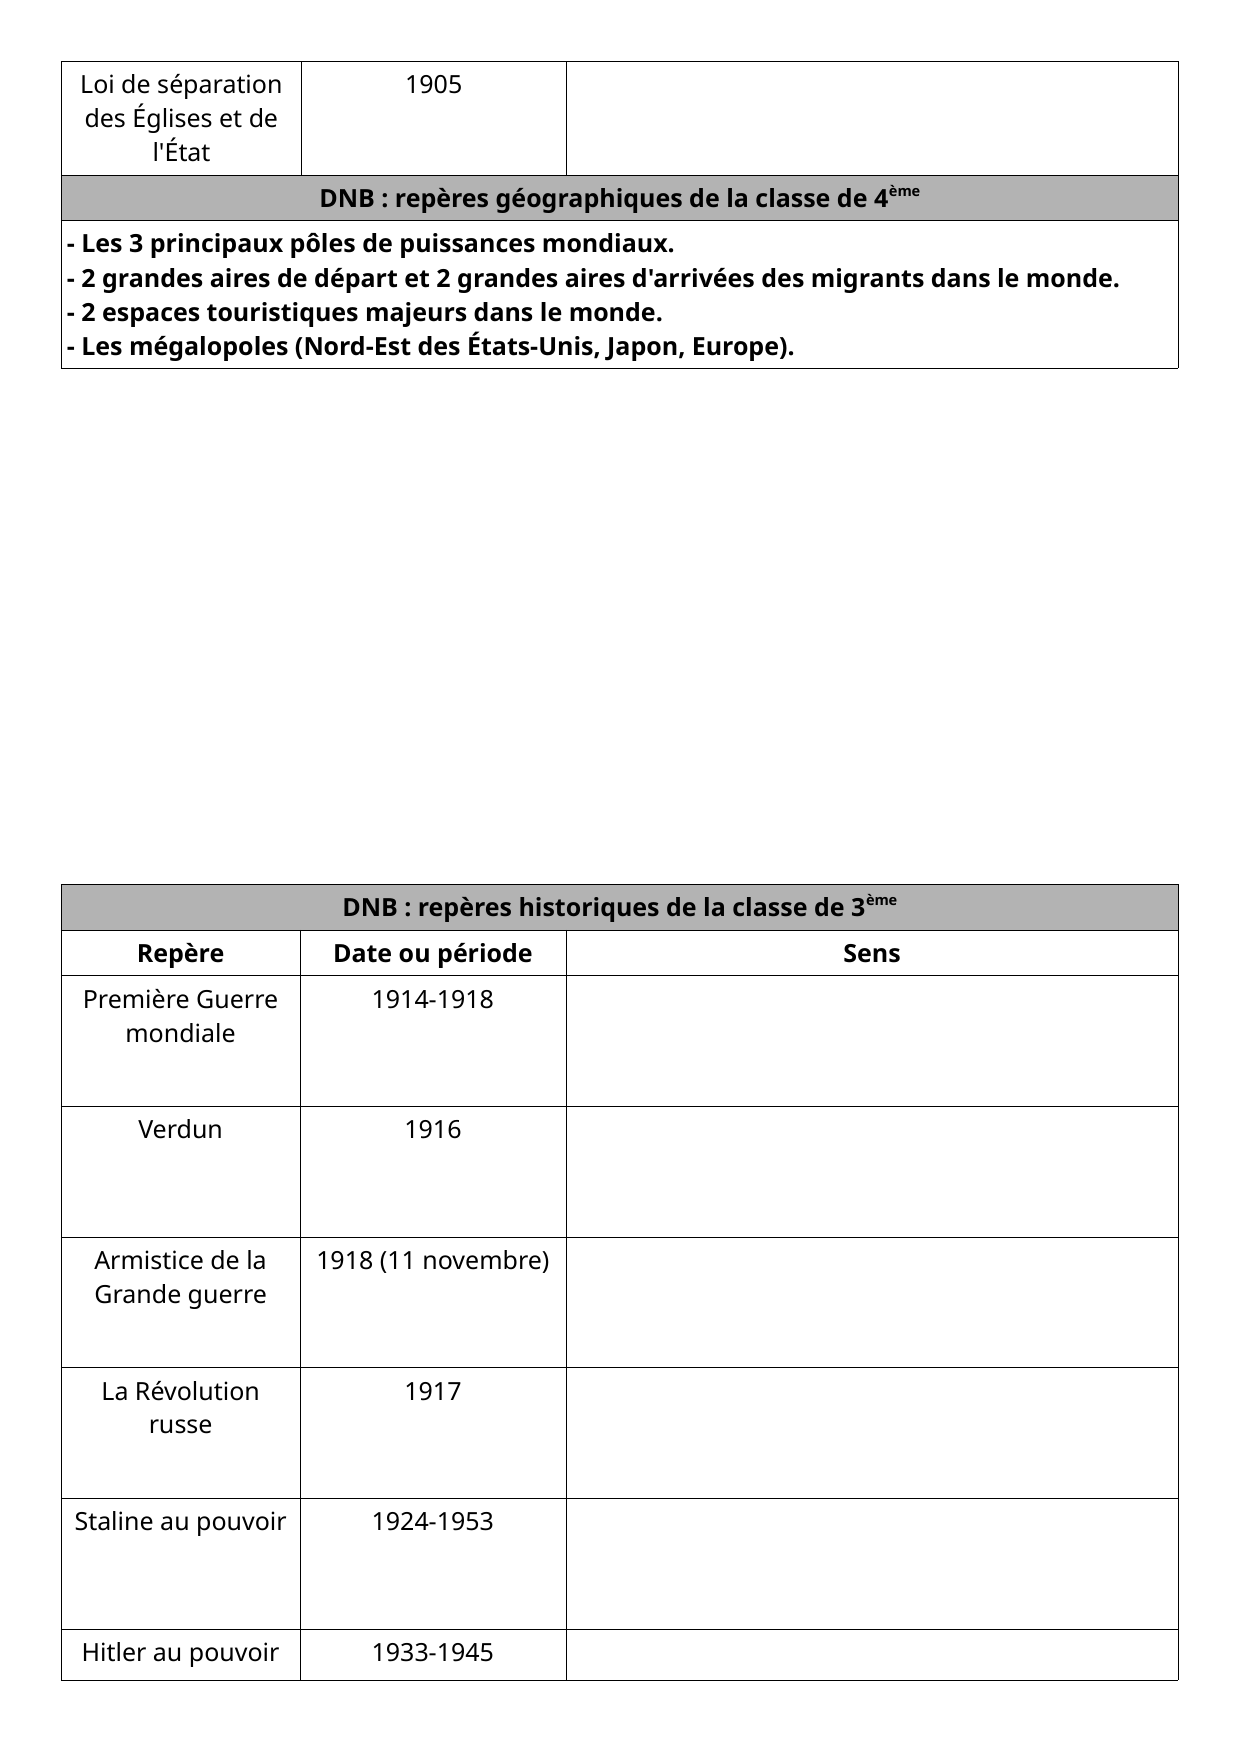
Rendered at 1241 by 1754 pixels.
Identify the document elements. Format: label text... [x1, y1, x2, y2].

table_cell [567, 62, 1178, 175]
table_cell DNB : repères géographiques de la classe de 4ème [62, 176, 1178, 220]
table_cell Première Guerre mondiale [62, 976, 300, 1106]
table_cell Staline au pouvoir [62, 1499, 300, 1628]
table_cell [567, 1630, 1178, 1680]
table_cell Sens [567, 931, 1178, 975]
table_cell 1918 (11 novembre) [301, 1238, 566, 1367]
table_cell 1924-1953 [301, 1499, 566, 1628]
table_cell [567, 1499, 1178, 1628]
table_cell 1914-1918 [301, 976, 566, 1106]
table_cell [567, 976, 1178, 1106]
table_cell 1905 [302, 62, 566, 175]
table_cell 1916 [301, 1107, 566, 1237]
table_cell - Les 3 principaux pôles de puissances mondiaux. - 2 grandes aires de départ et 2 grandes aires d'arrivées des migrants dans le monde. - 2 espaces touristiques majeurs dans le monde. - Les mégalopoles (Nord-Est des États-Unis, Japon, Europe). [62, 221, 1178, 368]
table_cell [567, 1107, 1178, 1237]
table_cell Hitler au pouvoir [62, 1630, 300, 1680]
table_cell 1917 [301, 1368, 566, 1498]
table_header DNB : repères historiques de la classe de 3ème [62, 885, 1178, 930]
table_cell 1933-1945 [301, 1630, 566, 1680]
table_cell [567, 1238, 1178, 1367]
table_cell La Révolution russe [62, 1368, 300, 1498]
table_cell Repère [62, 931, 300, 975]
table_cell Verdun [62, 1107, 300, 1237]
table_cell [567, 1368, 1178, 1498]
table_cell Date ou période [301, 931, 566, 975]
table_cell Loi de séparation des Églises et de l'État [62, 62, 301, 175]
table_cell Armistice de la Grande guerre [62, 1238, 300, 1367]
